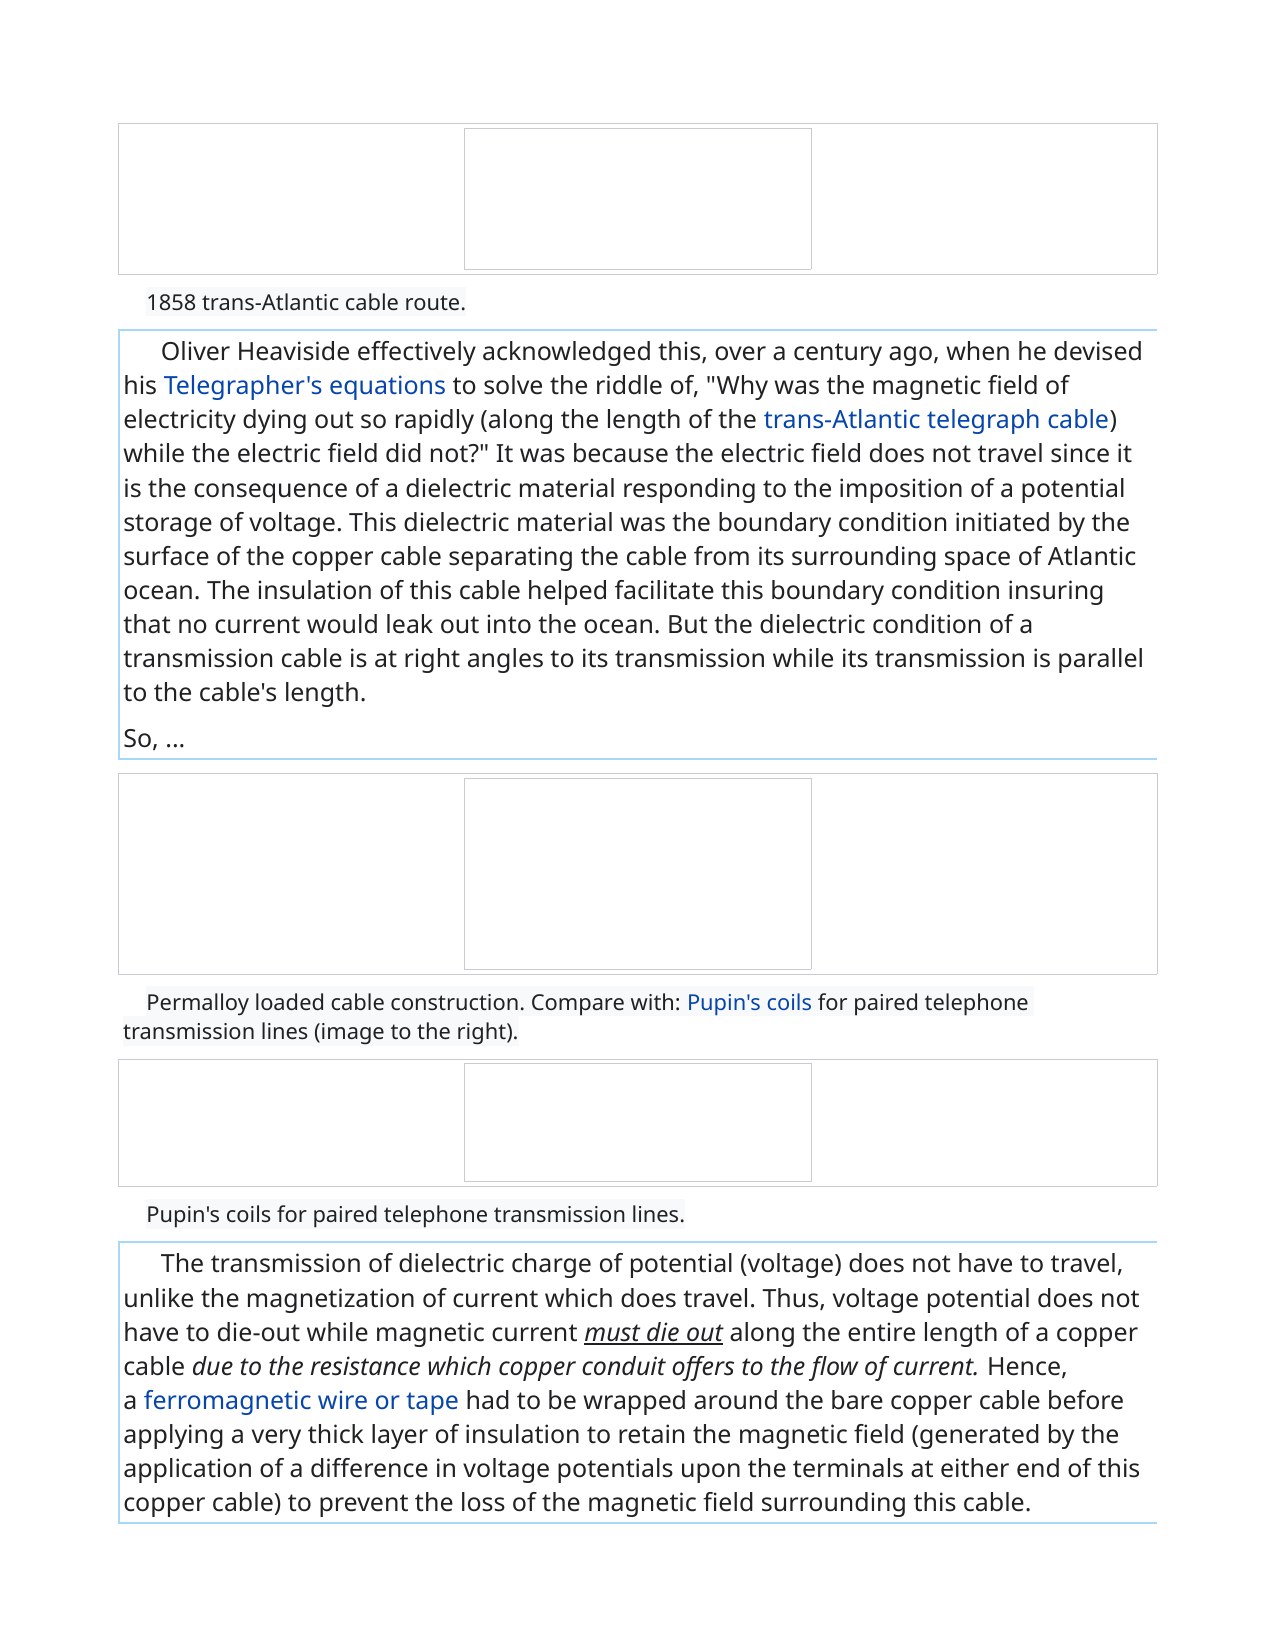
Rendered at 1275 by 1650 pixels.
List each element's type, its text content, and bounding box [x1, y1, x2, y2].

text So, ... [120, 716, 1157, 758]
text Pupin's coils for paired telephone transmission lines. [123, 1199, 1157, 1229]
text The transmission of dielectric charge of potential (voltage) does not have to travel, unlike the magnetization of current which does travel. Thus, voltage potential does not have to die-out while magnetic current must die out along the entire length of a copper cable due to the resistance which copper conduit offers to the flow of current. Hence, a ferromagnetic wire or tape had to be wrapped around the bare copper cable before applying a very thick layer of insulation to retain the magnetic field (generated by the application of a difference in voltage potentials upon the terminals at either end of this copper cable) to prevent the loss of the magnetic field surrounding this cable. [120, 1243, 1157, 1522]
text 1858 trans-Atlantic cable route. [123, 287, 1157, 316]
text Permalloy loaded cable construction. Compare with: Pupin's coils for paired telephone transmission lines (image to the right). [123, 986, 1157, 1046]
text Oliver Heaviside effectively acknowledged this, over a century ago, when he devised his Telegrapher's equations to solve the riddle of, "Why was the magnetic field of electricity dying out so rapidly (along the length of the trans-Atlantic telegraph cable) while the electric field did not?" It was because the electric field does not travel since it is the consequence of a dielectric material responding to the imposition of a potential storage of voltage. This dielectric material was the boundary condition initiated by the surface of the copper cable separating the cable from its surrounding space of Atlantic ocean. The insulation of this cable helped facilitate this boundary condition insuring that no current would leak out into the ocean. But the dielectric condition of a transmission cable is at right angles to its transmission while its transmission is parallel to the cable's length. [120, 331, 1157, 709]
